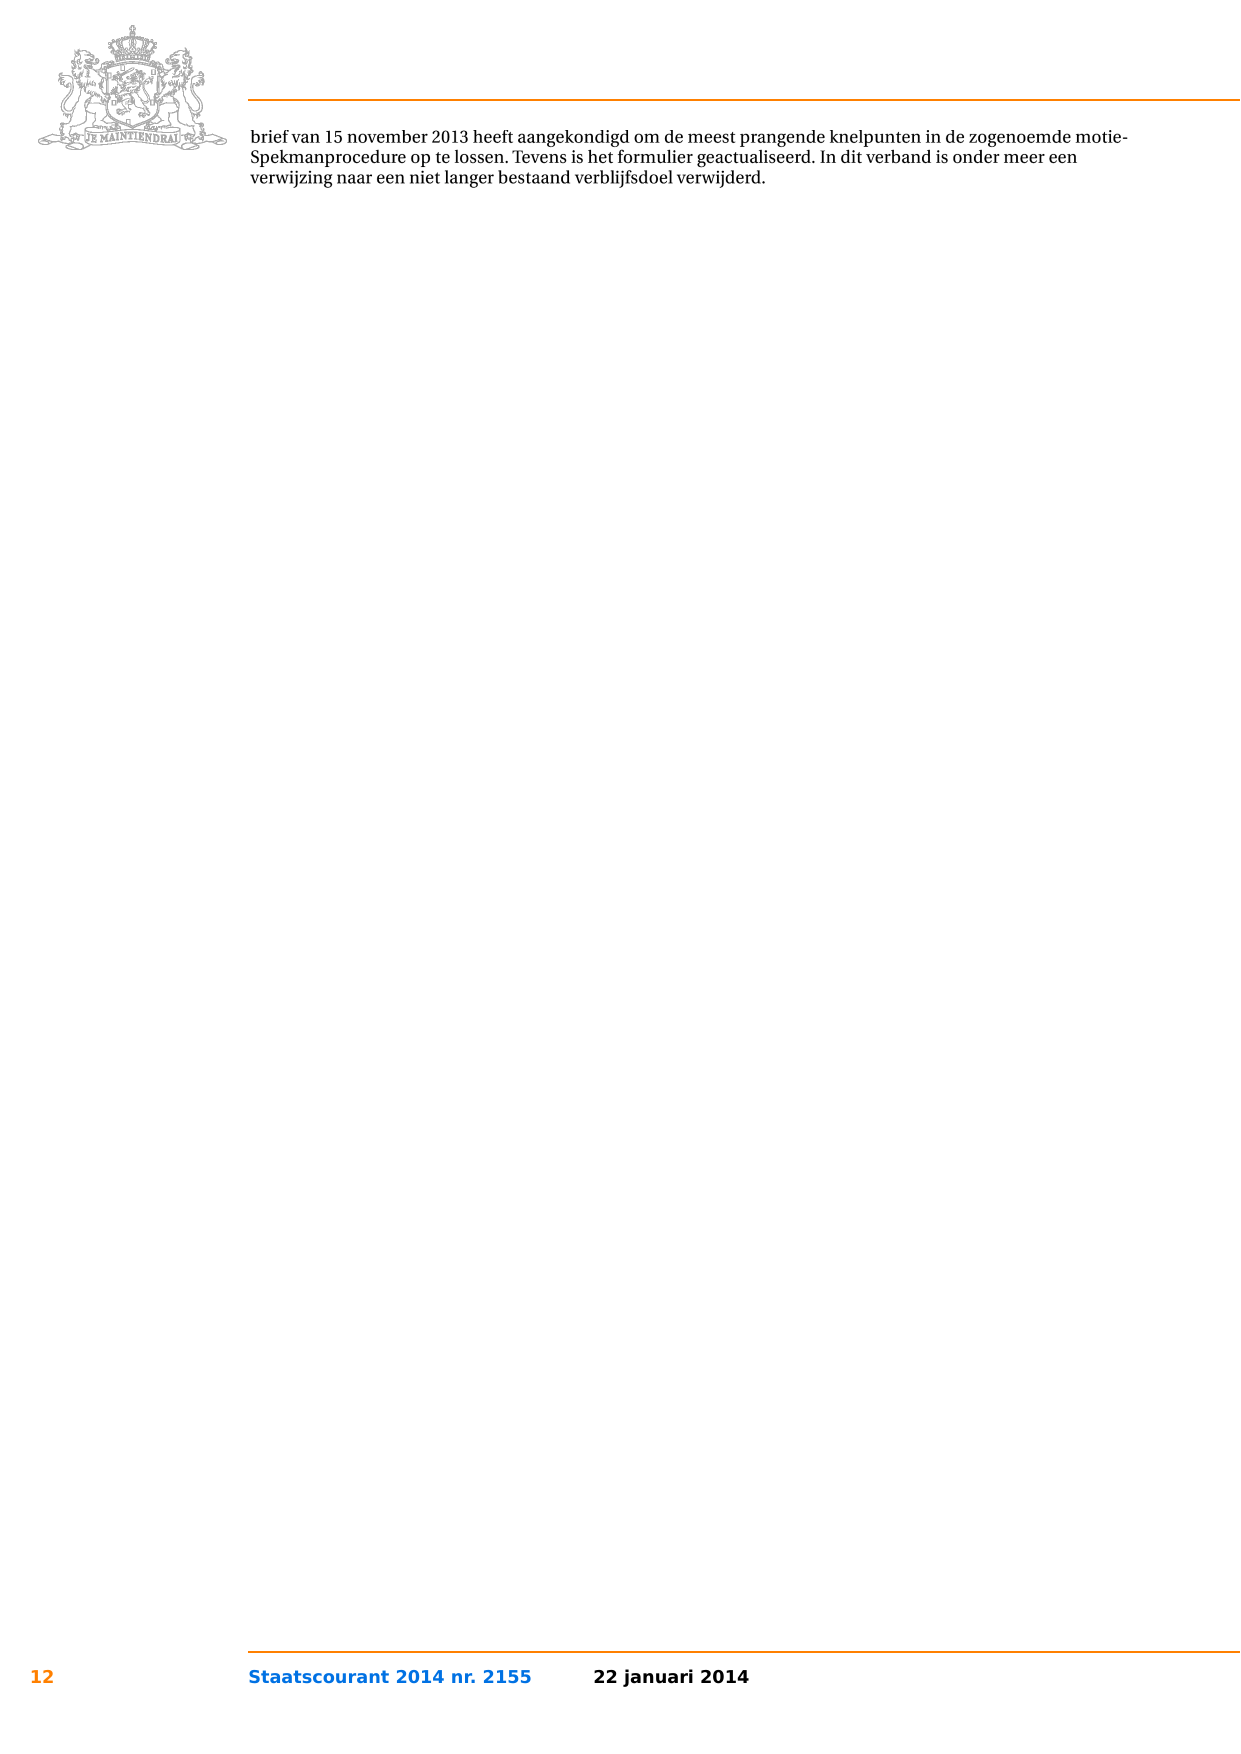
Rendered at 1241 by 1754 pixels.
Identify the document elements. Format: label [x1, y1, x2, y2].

picture [38, 25, 227, 150]
picture [248, 130, 1134, 207]
